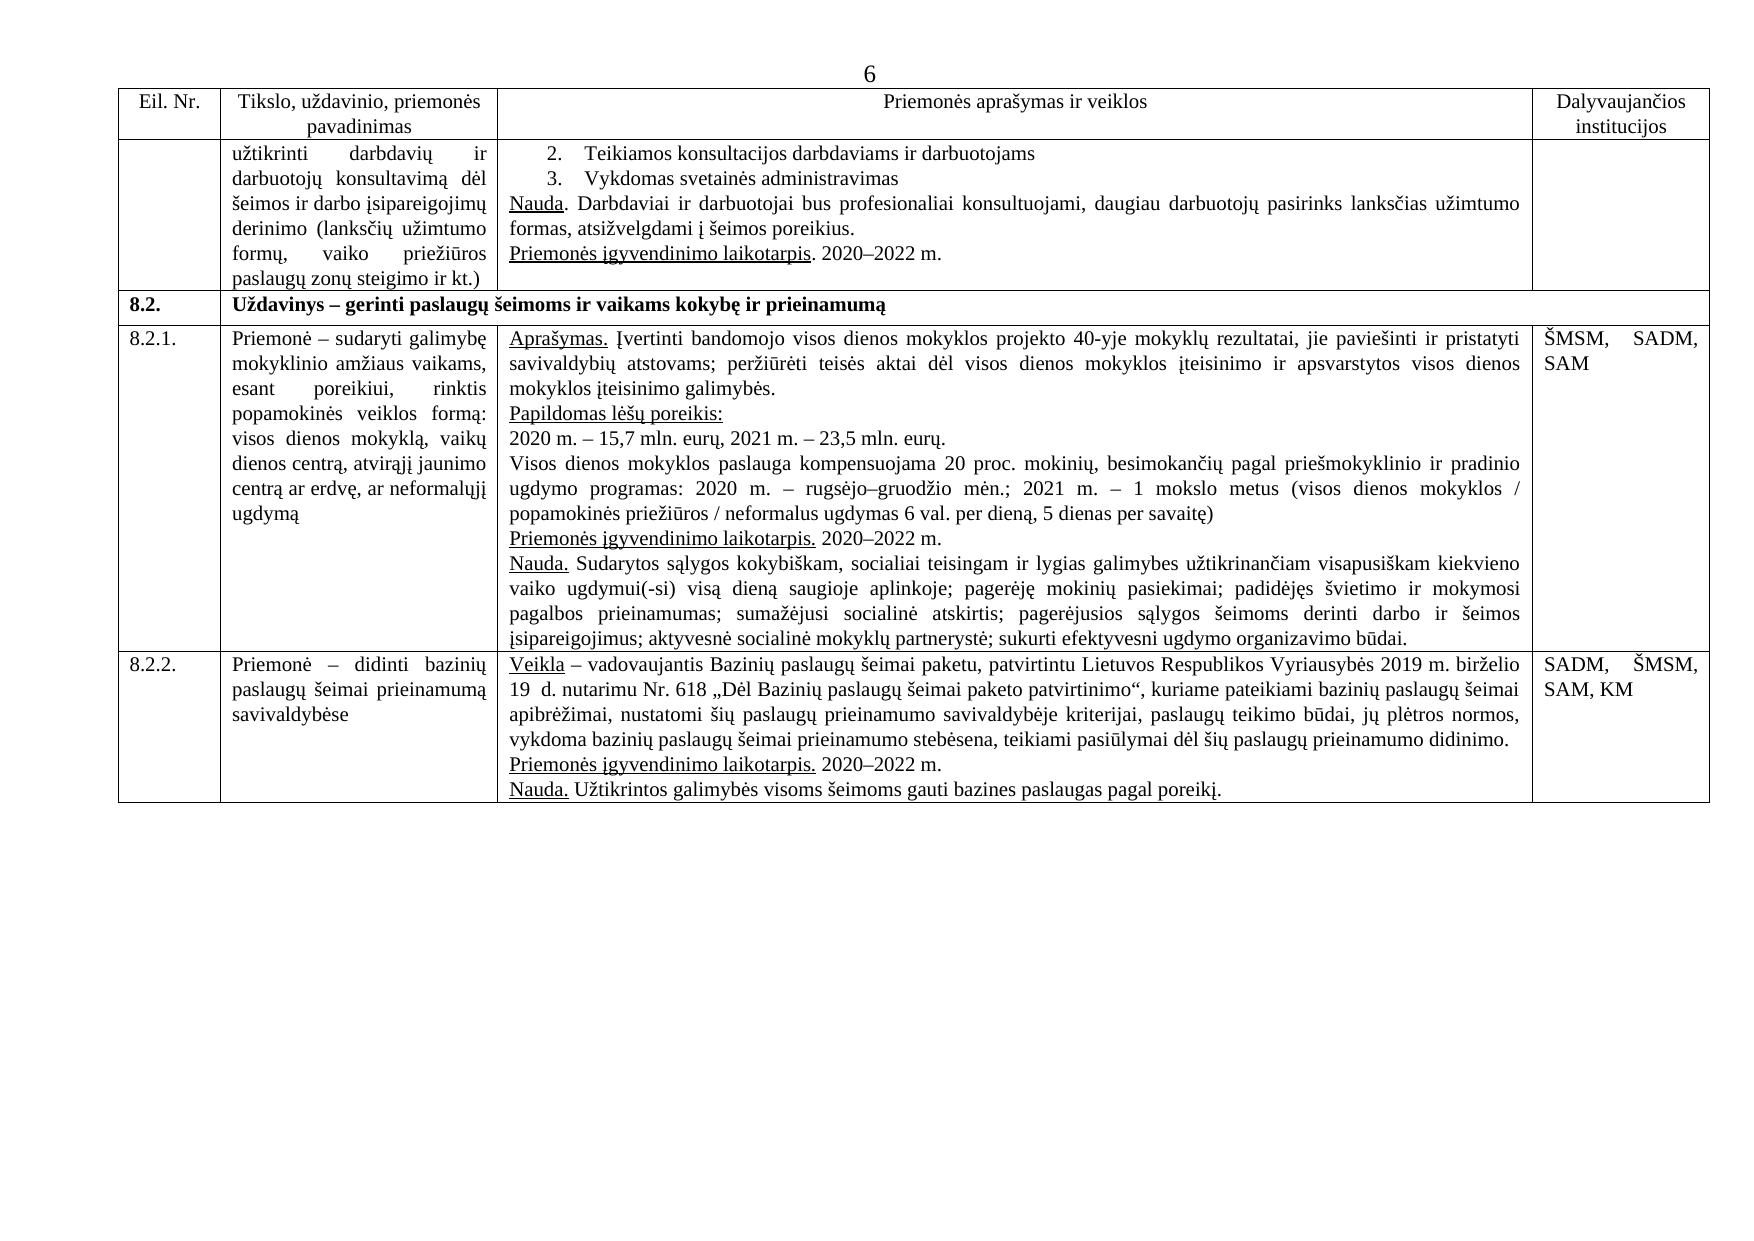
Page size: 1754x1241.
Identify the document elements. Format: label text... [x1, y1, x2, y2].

table_cell SADM, ŠMSM, SAM, KM [1533, 652, 1709, 802]
table_cell Aprašymas. Įvertinti bandomojo visos dienos mokyklos projekto 40-yje mokyklų rezultatai, jie paviešinti ir pristatyti savivaldybių atstovams; peržiūrėti teisės aktai dėl visos dienos mokyklos įteisinimo ir apsvarstytos visos dienos mokyklos įteisinimo galimybės. Papildomas lėšų poreikis: 2020 m. – 15,7 mln. eurų, 2021 m. – 23,5 mln. eurų. Visos dienos mokyklos paslauga kompensuojama 20 proc. mokinių, besimokančių pagal priešmokyklinio ir pradinio ugdymo programas: 2020 m. – rugsėjo–gruodžio mėn.; 2021 m. – 1 mokslo metus (visos dienos mokyklos / popamokinės priežiūros / neformalus ugdymas 6 val. per dieną, 5 dienas per savaitę) Priemonės įgyvendinimo laikotarpis. 2020–2022 m. Nauda. Sudarytos sąlygos kokybiškam, socialiai teisingam ir lygias galimybes užtikrinančiam visapusiškam kiekvieno vaiko ugdymui(-si) visą dieną saugioje aplinkoje; pagerėję mokinių pasiekimai; padidėjęs švietimo ir mokymosi pagalbos prieinamumas; sumažėjusi socialinė atskirtis; pagerėjusios sąlygos šeimoms derinti darbo ir šeimos įsipareigojimus; aktyvesnė socialinė mokyklų partnerystė; sukurti efektyvesni ugdymo organizavimo būdai. [498, 326, 1532, 651]
table_cell Uždavinys – gerinti paslaugų šeimoms ir vaikams kokybę ir prieinamumą [221, 291, 1709, 325]
table_cell 8.2. [119, 291, 220, 325]
table_cell 2. Teikiamos konsultacijos darbdaviams ir darbuotojams 3. Vykdomas svetainės administravimas Nauda. Darbdaviai ir darbuotojai bus profesionaliai konsultuojami, daugiau darbuotojų pasirinks lanksčias užimtumo formas, atsižvelgdami į šeimos poreikius. Priemonės įgyvendinimo laikotarpis. 2020–2022 m. [498, 140, 1532, 290]
table_cell užtikrinti darbdavių ir darbuotojų konsultavimą dėl šeimos ir darbo įsipareigojimų derinimo (lanksčių užimtumo formų, vaiko priežiūros paslaugų zonų steigimo ir kt.) [221, 140, 497, 290]
table_header Tikslo, uždavinio, priemonės pavadinimas [221, 89, 497, 139]
table_cell Veikla – vadovaujantis Bazinių paslaugų šeimai paketu, patvirtintu Lietuvos Respublikos Vyriausybės 2019 m. birželio 19 d. nutarimu Nr. 618 „Dėl Bazinių paslaugų šeimai paketo patvirtinimo“, kuriame pateikiami bazinių paslaugų šeimai apibrėžimai, nustatomi šių paslaugų prieinamumo savivaldybėje kriterijai, paslaugų teikimo būdai, jų plėtros normos, vykdoma bazinių paslaugų šeimai prieinamumo stebėsena, teikiami pasiūlymai dėl šių paslaugų prieinamumo didinimo. Priemonės įgyvendinimo laikotarpis. 2020–2022 m. Nauda. Užtikrintos galimybės visoms šeimoms gauti bazines paslaugas pagal poreikį. [498, 652, 1532, 802]
table_header Priemonės aprašymas ir veiklos [498, 89, 1532, 139]
table_cell 8.2.2. [119, 652, 220, 802]
table_header Dalyvaujančios institucijos [1533, 89, 1709, 139]
table_cell 8.2.1. [119, 326, 220, 651]
table_cell [1533, 140, 1709, 290]
table_cell Priemonė – didinti bazinių paslaugų šeimai prieinamumą savivaldybėse [221, 652, 497, 802]
table_cell Priemonė – sudaryti galimybę mokyklinio amžiaus vaikams, esant poreikiui, rinktis popamokinės veiklos formą: visos dienos mokyklą, vaikų dienos centrą, atvirąjį jaunimo centrą ar erdvę, ar neformalųjį ugdymą [221, 326, 497, 651]
table_cell ŠMSM, SADM, SAM [1533, 326, 1709, 651]
table_header Eil. Nr. [119, 89, 220, 139]
table_cell [119, 140, 220, 290]
